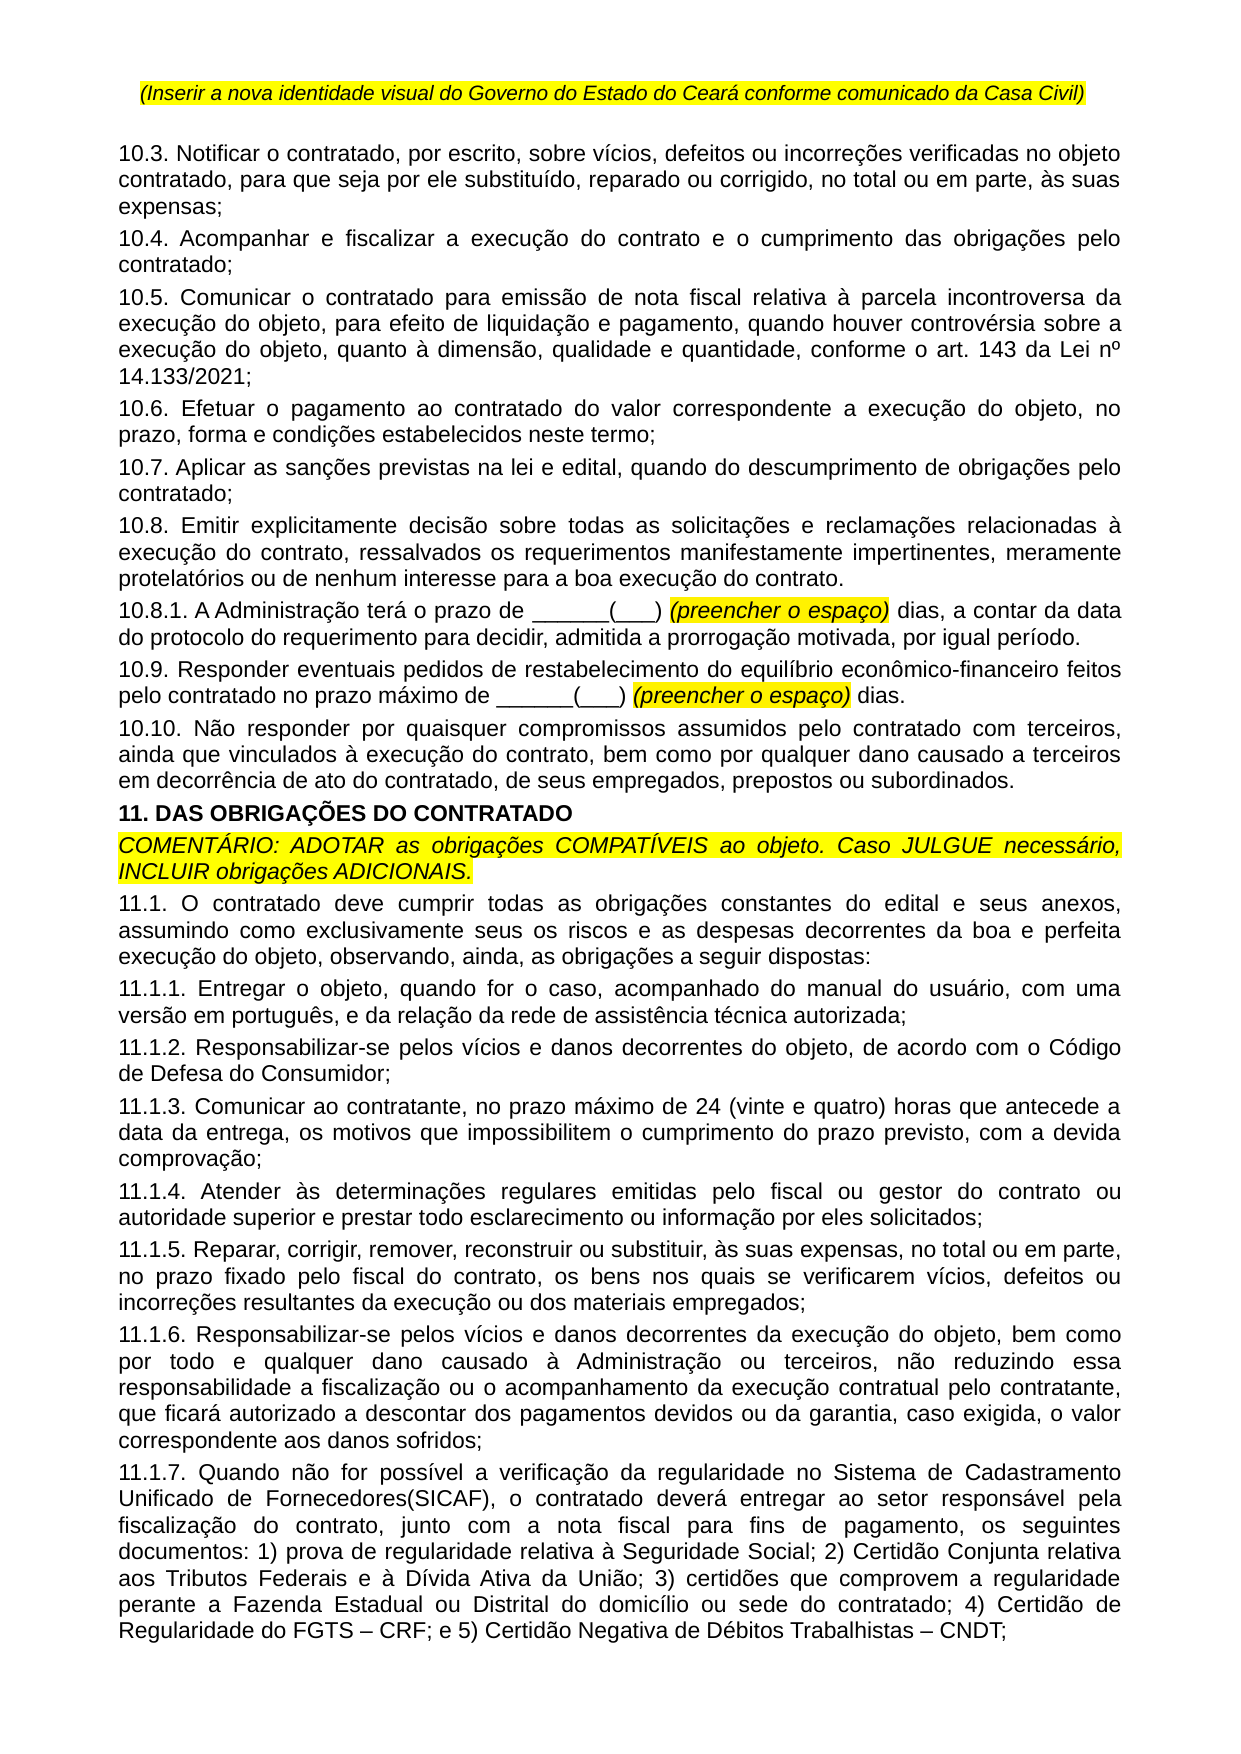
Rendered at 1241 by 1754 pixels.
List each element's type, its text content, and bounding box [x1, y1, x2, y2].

text 11.1.6. Responsabilizar-se pelos vícios e danos decorrentes da execução do objeto, bem como por todo e qualquer dano causado à Administração ou terceiros, não reduzindo essa responsabilidade a fiscalização ou o acompanhamento da execução contratual pelo contratante, que ficará autorizado a descontar dos pagamentos devidos ou da garantia, caso exigida, o valor correspondente aos danos sofridos; [118, 1321, 1122, 1453]
text 10.8.1. A Administração terá o prazo de ______(___) (preencher o espaço) dias, a contar da data do protocolo do requerimento para decidir, admitida a prorrogação motivada, por igual período. [118, 597, 1122, 650]
text 10.5. Comunicar o contratado para emissão de nota fiscal relativa à parcela incontroversa da execução do objeto, para efeito de liquidação e pagamento, quando houver controvérsia sobre a execução do objeto, quanto à dimensão, qualidade e quantidade, conforme o art. 143 da Lei nº 14.133/2021; [118, 283, 1122, 389]
text 10.9. Responder eventuais pedidos de restabelecimento do equilíbrio econômico-financeiro feitos pelo contratado no prazo máximo de ______(___) (preencher o espaço) dias. [118, 656, 1122, 708]
text 11.1.5. Reparar, corrigir, remover, reconstruir ou substituir, às suas expensas, no total ou em parte, no prazo fixado pelo fiscal do contrato, os bens nos quais se verificarem vícios, defeitos ou incorreções resultantes da execução ou dos materiais empregados; [118, 1236, 1122, 1315]
text 10.6. Efetuar o pagamento ao contratado do valor correspondente a execução do objeto, no prazo, forma e condições estabelecidos neste termo; [118, 395, 1122, 448]
text 10.4. Acompanhar e fiscalizar a execução do contrato e o cumprimento das obrigações pelo contratado; [118, 225, 1122, 278]
text COMENTÁRIO: ADOTAR as obrigações COMPATÍVEIS ao objeto. Caso JULGUE necessário, INCLUIR obrigações ADICIONAIS. [118, 832, 1122, 884]
text 11.1.1. Entregar o objeto, quando for o caso, acompanhado do manual do usuário, com uma versão em português, e da relação da rede de assistência técnica autorizada; [118, 975, 1122, 1028]
text 10.7. Aplicar as sanções previstas na lei e edital, quando do descumprimento de obrigações pelo contratado; [118, 453, 1122, 506]
text 10.10. Não responder por quaisquer compromissos assumidos pelo contratado com terceiros, ainda que vinculados à execução do contrato, bem como por qualquer dano causado a terceiros em decorrência de ato do contratado, de seus empregados, prepostos ou subordinados. [118, 714, 1122, 793]
text 11.1.3. Comunicar ao contratante, no prazo máximo de 24 (vinte e quatro) horas que antecede a data da entrega, os motivos que impossibilitem o cumprimento do prazo previsto, com a devida comprovação; [118, 1093, 1122, 1172]
text 11.1.7. Quando não for possível a verificação da regularidade no Sistema de Cadastramento Unificado de Fornecedores(SICAF), o contratado deverá entregar ao setor responsável pela fiscalização do contrato, junto com a nota fiscal para fins de pagamento, os seguintes documentos: 1) prova de regularidade relativa à Seguridade Social; 2) Certidão Conjunta relativa aos Tributos Federais e à Dívida Ativa da União; 3) certidões que comprovem a regularidade perante a Fazenda Estadual ou Distrital do domicílio ou sede do contratado; 4) Certidão de Regularidade do FGTS – CRF; e 5) Certidão Negativa de Débitos Trabalhistas – CNDT; [118, 1459, 1122, 1643]
text 10.3. Notificar o contratado, por escrito, sobre vícios, defeitos ou incorreções verificadas no objeto contratado, para que seja por ele substituído, reparado ou corrigido, no total ou em parte, às suas expensas; [118, 140, 1122, 219]
text 11.1.4. Atender às determinações regulares emitidas pelo fiscal ou gestor do contrato ou autoridade superior e prestar todo esclarecimento ou informação por eles solicitados; [118, 1178, 1122, 1230]
text 11.1.2. Responsabilizar-se pelos vícios e danos decorrentes do objeto, de acordo com o Código de Defesa do Consumidor; [118, 1034, 1122, 1087]
text 11.1. O contratado deve cumprir todas as obrigações constantes do edital e seus anexos, assumindo como exclusivamente seus os riscos e as despesas decorrentes da boa e perfeita execução do objeto, observando, ainda, as obrigações a seguir dispostas: [118, 890, 1122, 969]
text 11. DAS OBRIGAÇÕES DO CONTRATADO [118, 799, 1122, 826]
text 10.8. Emitir explicitamente decisão sobre todas as solicitações e reclamações relacionadas à execução do contrato, ressalvados os requerimentos manifestamente impertinentes, meramente protelatórios ou de nenhum interesse para a boa execução do contrato. [118, 512, 1122, 591]
